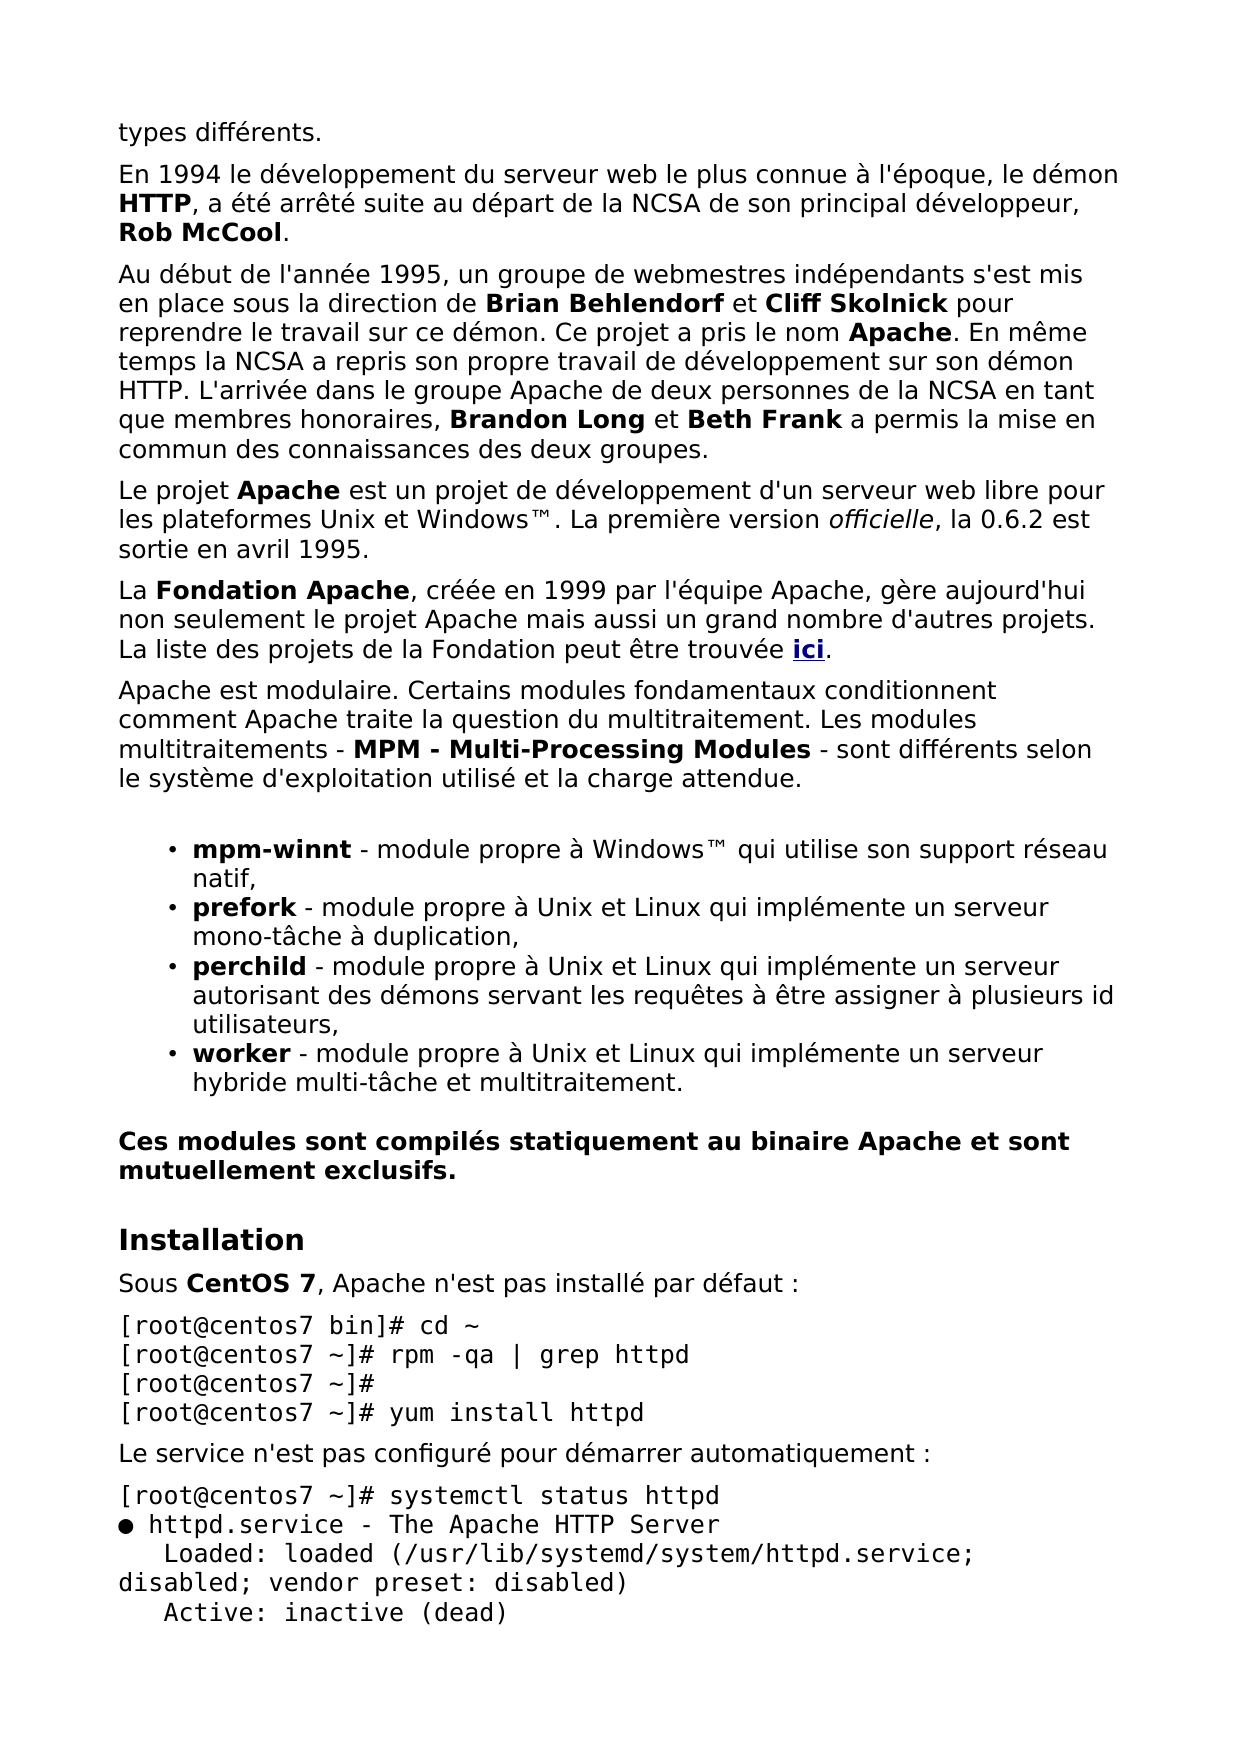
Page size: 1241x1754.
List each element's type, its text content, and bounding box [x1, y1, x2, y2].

text Apache est modulaire. Certains modules fondamentaux conditionnent comment Apache traite la question du multitraitement. Les modules multitraitements - MPM - Multi-Processing Modules - sont différents selon le système d'exploitation utilisé et la charge attendue. [118, 676, 1122, 793]
list perchild - module propre à Unix et Linux qui implémente un serveur autorisant des démons servant les requêtes à être assigner à plusieurs id utilisateurs, [177, 952, 1122, 1039]
text types différents. [118, 118, 1122, 147]
text Ces modules sont compilés statiquement au binaire Apache et sont mutuellement exclusifs. [118, 1127, 1122, 1185]
list mpm-winnt - module propre à Windows™ qui utilise son support réseau natif, [177, 835, 1122, 893]
text Au début de l'année 1995, un groupe de webmestres indépendants s'est mis en place sous la direction de Brian Behlendorf et Cliff Skolnick pour reprendre le travail sur ce démon. Ce projet a pris le nom Apache. En même temps la NCSA a repris son propre travail de développement sur son démon HTTP. L'arrivée dans le groupe Apache de deux personnes de la NCSA en tant que membres honoraires, Brandon Long et Beth Frank a permis la mise en commun des connaissances des deux groupes. [118, 260, 1122, 464]
list prefork - module propre à Unix et Linux qui implémente un serveur mono-tâche à duplication, [177, 893, 1122, 952]
list worker - module propre à Unix et Linux qui implémente un serveur hybride multi-tâche et multitraitement. [177, 1039, 1122, 1098]
subtitle Installation [118, 1223, 1122, 1257]
text La Fondation Apache, créée en 1999 par l'équipe Apache, gère aujourd'hui non seulement le projet Apache mais aussi un grand nombre d'autres projets. La liste des projets de la Fondation peut être trouvée ici. [118, 576, 1122, 664]
text Le service n'est pas configuré pour démarrer automatiquement : [118, 1439, 1122, 1469]
text [root@centos7 ~]# systemctl status httpd ● httpd.service - The Apache HTTP Server Loaded: loaded (/usr/lib/systemd/system/httpd.service; disabled; vendor preset: disabled) Active: inactive (dead) [118, 1481, 1122, 1627]
text Le projet Apache est un projet de développement d'un serveur web libre pour les plateformes Unix et Windows™. La première version officielle, la 0.6.2 est sortie en avril 1995. [118, 476, 1122, 564]
text En 1994 le développement du serveur web le plus connue à l'époque, le démon HTTP, a été arrêté suite au départ de la NCSA de son principal développeur, Rob McCool. [118, 160, 1122, 247]
text [root@centos7 bin]# cd ~ [root@centos7 ~]# rpm -qa | grep httpd [root@centos7 ~]# [root@centos7 ~]# yum install httpd [118, 1311, 1122, 1428]
text Sous CentOS 7, Apache n'est pas installé par défaut : [118, 1269, 1122, 1298]
